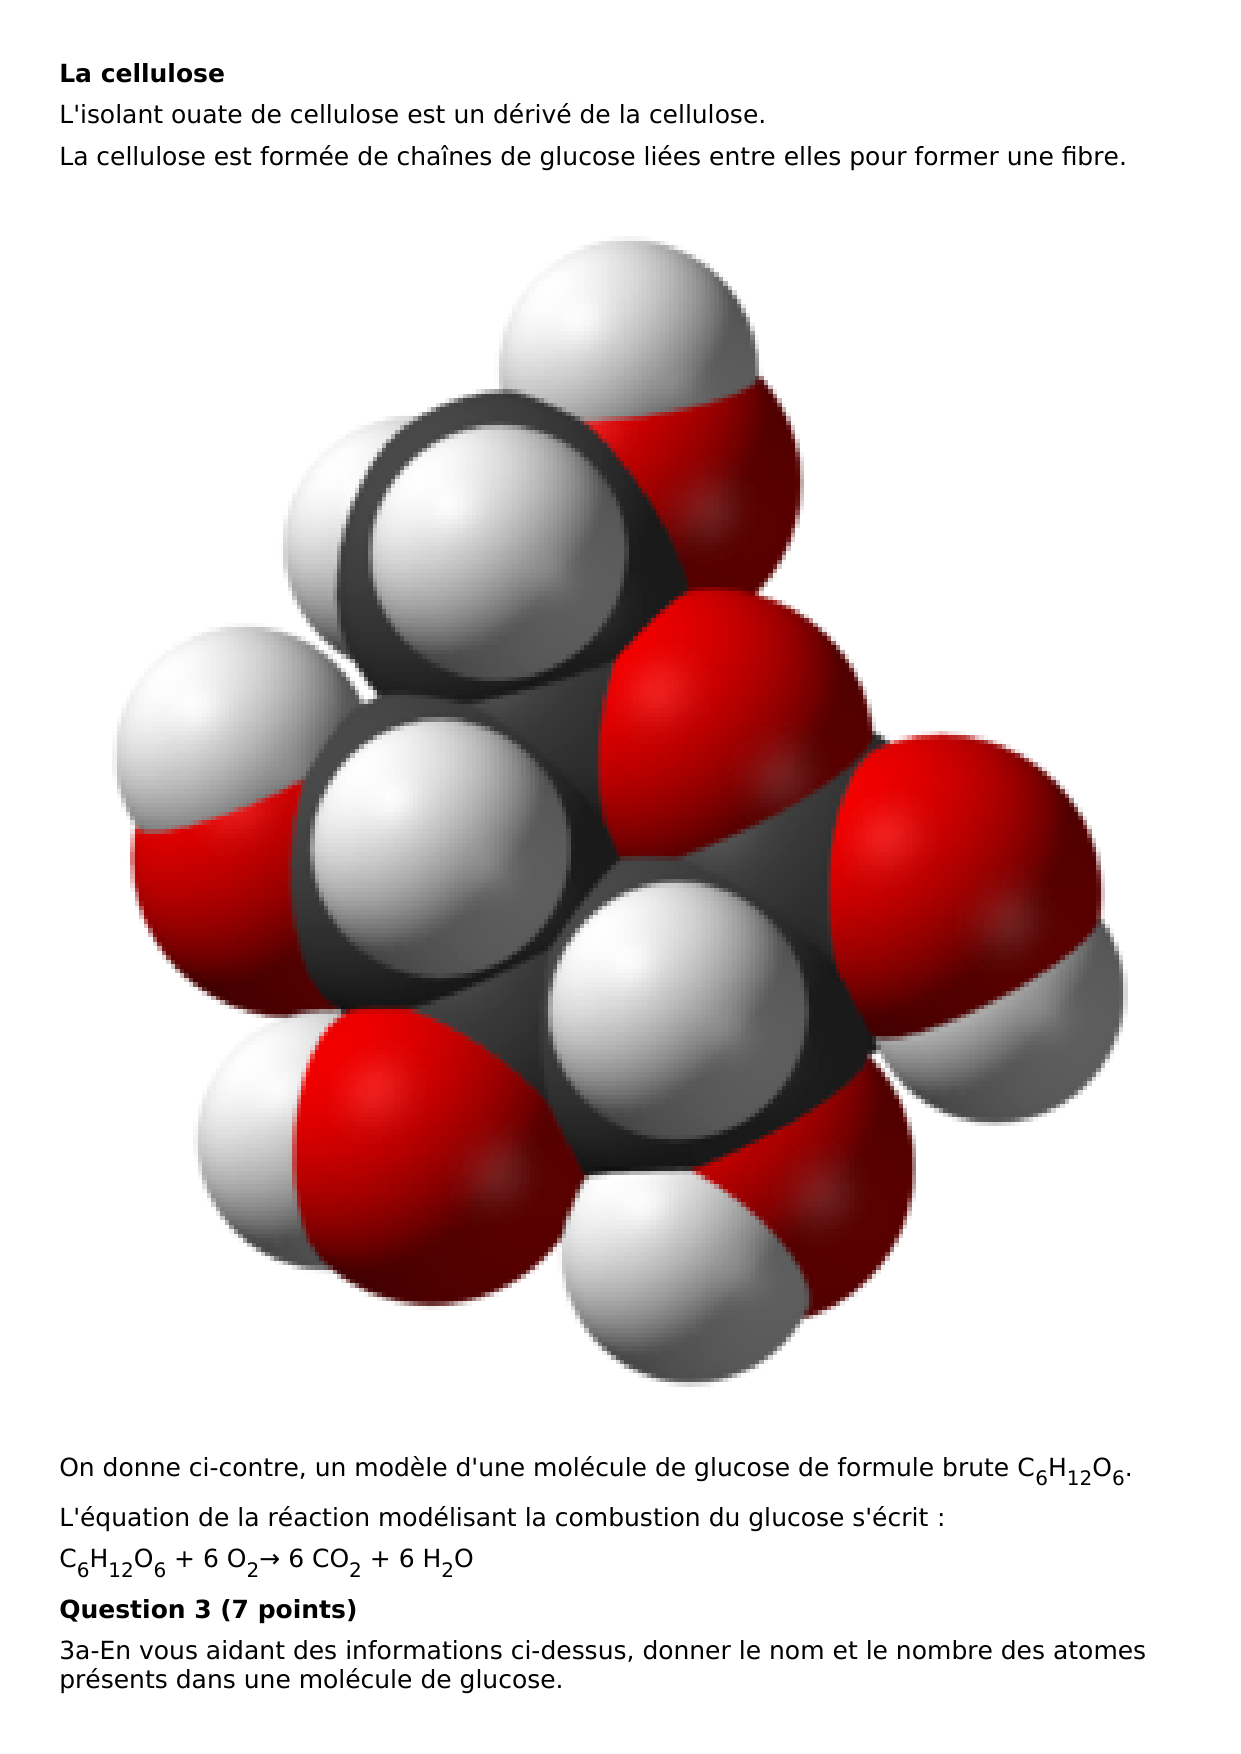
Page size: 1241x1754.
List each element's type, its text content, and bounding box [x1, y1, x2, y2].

text 3a-En vous aidant des informations ci-dessus, donner le nom et le nombre des atomes présents dans une molécule de glucose. [59, 1636, 1181, 1695]
text L'équation de la réaction modélisant la combustion du glucose s'écrit : [59, 1503, 1181, 1532]
text La cellulose [59, 59, 1181, 88]
text L'isolant ouate de cellulose est un dérivé de la cellulose. [59, 101, 1181, 130]
text C6H12O6 + 6 O2→ 6 CO2 + 6 H2O [59, 1545, 1181, 1582]
text On donne ci-contre, un modèle d'une molécule de glucose de formule brute C6H12O6. [59, 1453, 1181, 1491]
text La cellulose est formée de chaînes de glucose liées entre elles pour former une fibre. [59, 142, 1181, 172]
text Question 3 (7 points) [59, 1595, 1181, 1624]
picture [59, 184, 1182, 1441]
